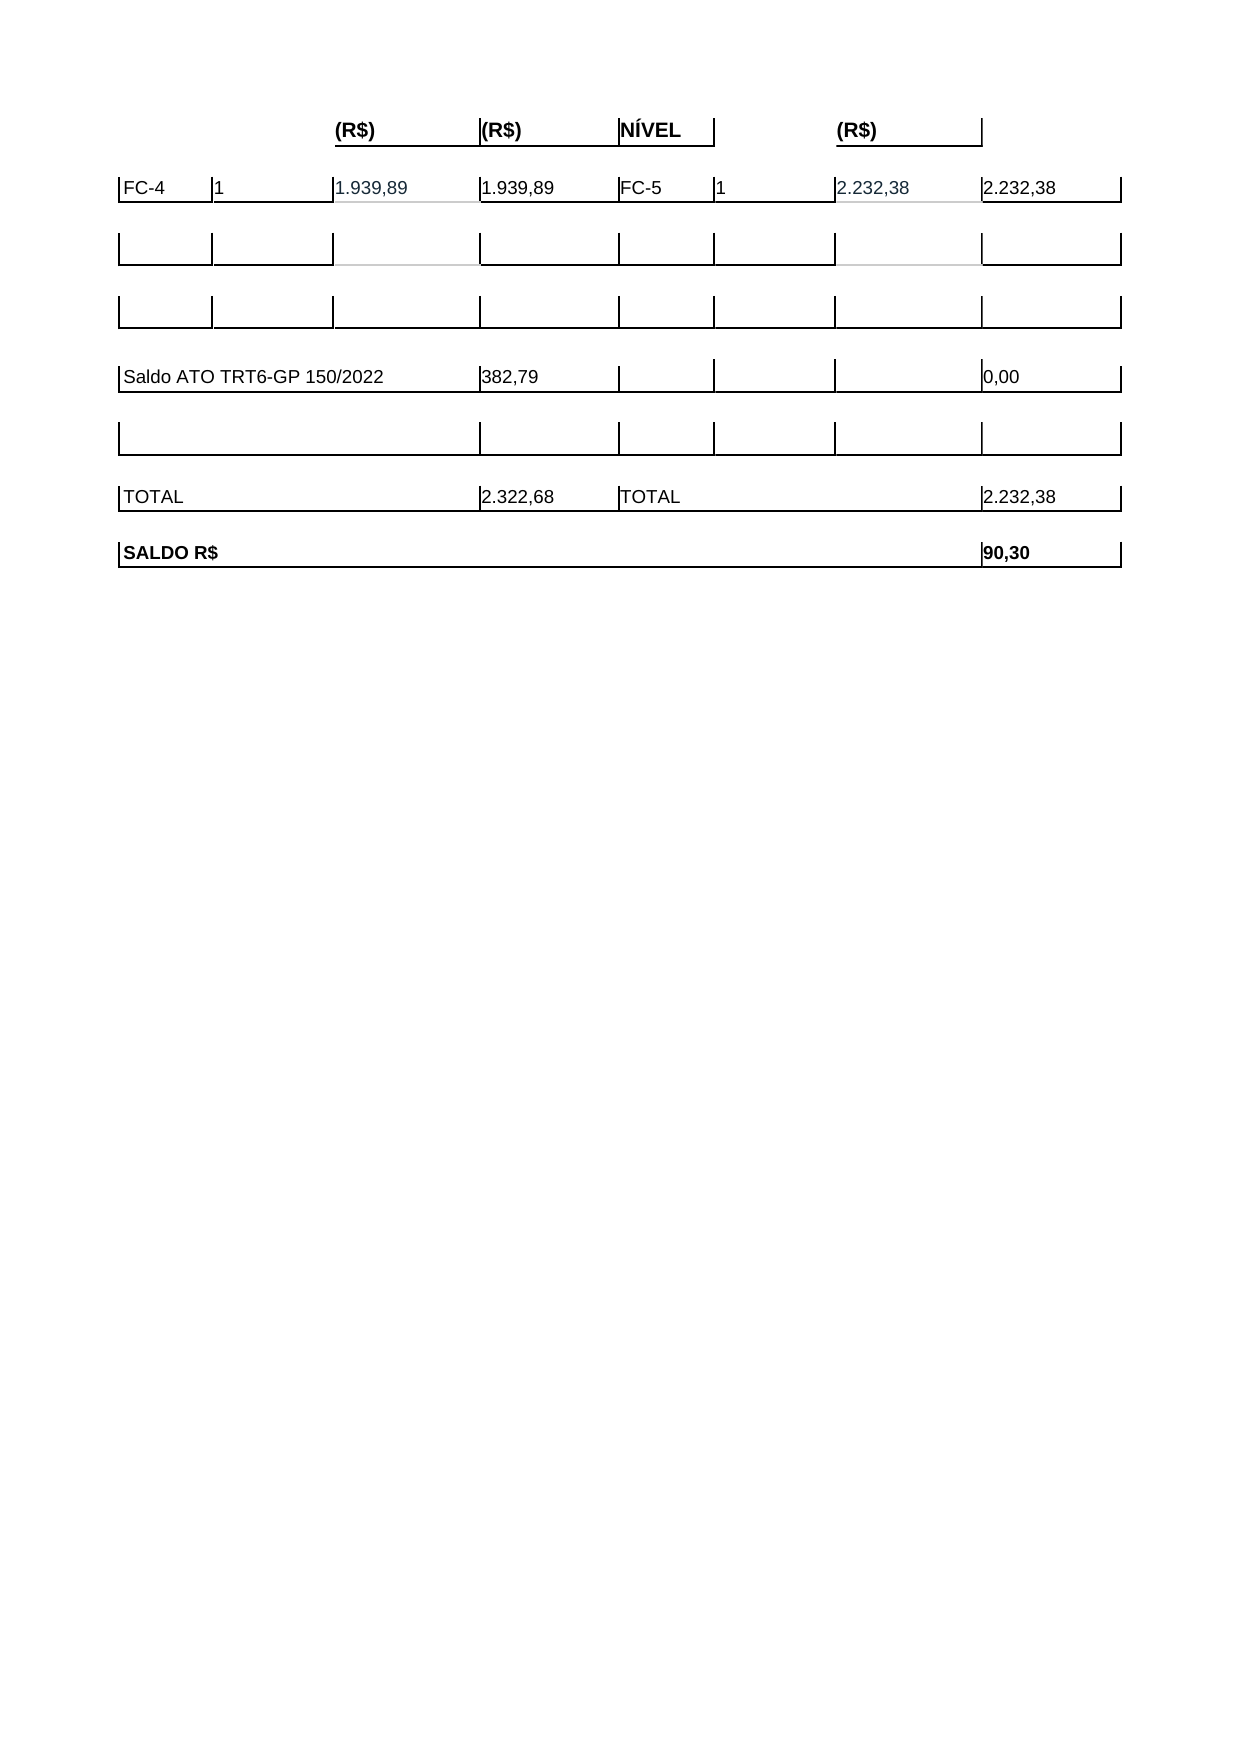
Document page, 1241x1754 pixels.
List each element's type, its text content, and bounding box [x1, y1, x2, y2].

table_cell Saldo ATO TRT6-GP 150/2022 [118, 359, 481, 391]
table_cell [620, 329, 715, 359]
table_cell [715, 233, 834, 264]
table_cell [715, 329, 836, 359]
table_cell [118, 568, 983, 598]
table_cell [335, 147, 481, 177]
table_cell [983, 512, 1122, 542]
table_cell [481, 296, 618, 327]
table_cell [620, 512, 983, 542]
table_cell [983, 422, 1120, 454]
table_cell [715, 456, 836, 486]
table_cell 2.232,38 [836, 177, 981, 201]
table_cell FC-5 [620, 177, 713, 201]
table_cell [335, 233, 479, 264]
table_cell [836, 359, 981, 391]
table_cell [836, 203, 983, 233]
table_cell [214, 329, 334, 359]
table_cell [120, 233, 211, 264]
table_cell [335, 266, 481, 296]
table_cell SALDO R$ [120, 542, 981, 566]
table_cell [120, 296, 211, 327]
table_cell [481, 266, 620, 296]
table_cell [335, 296, 479, 327]
table_cell [836, 393, 983, 422]
table_cell [836, 296, 981, 327]
table_cell [118, 266, 213, 296]
table_cell [715, 393, 836, 422]
table_cell 1 [715, 177, 834, 201]
table_cell [620, 203, 715, 233]
table_cell 1.939,89 [335, 177, 479, 201]
table_cell [620, 266, 715, 296]
table_cell FC-4 [120, 177, 211, 201]
table_cell NÍVEL [620, 118, 713, 145]
table_cell [715, 359, 834, 391]
table_cell [214, 296, 332, 327]
table_cell [620, 296, 713, 327]
table_cell [118, 329, 213, 359]
table_cell [481, 147, 620, 177]
table_cell [715, 266, 836, 296]
table_cell [836, 266, 983, 296]
table_cell [836, 329, 983, 359]
table_cell [620, 233, 713, 264]
table_cell [620, 359, 713, 391]
table_cell 1.939,89 [481, 177, 618, 201]
table_cell [983, 568, 1122, 598]
table_cell [118, 393, 481, 422]
table_cell [118, 203, 213, 233]
table_cell [214, 233, 332, 264]
table_cell [481, 512, 620, 542]
table_cell [715, 422, 834, 454]
table_cell [118, 512, 481, 542]
table_cell 2.322,68 [481, 486, 618, 510]
table_cell [481, 329, 620, 359]
table_cell [983, 296, 1120, 327]
table_cell (R$) [836, 118, 981, 145]
table_cell 90,30 [983, 542, 1120, 566]
table_cell [118, 456, 481, 486]
table_cell [335, 203, 481, 233]
table_cell [620, 422, 713, 454]
table_cell [214, 266, 334, 296]
table_cell [983, 266, 1122, 296]
table_cell 1 [214, 177, 332, 201]
table_cell [620, 393, 715, 422]
table_cell [983, 203, 1122, 233]
table_cell [983, 329, 1122, 359]
table_cell 382,79 [481, 359, 620, 391]
table_cell [118, 118, 213, 177]
table_cell [836, 147, 983, 177]
table_cell (R$) [481, 118, 618, 145]
table_cell [214, 203, 334, 233]
table_cell [836, 422, 981, 454]
table_cell [836, 233, 981, 264]
table_cell [715, 118, 836, 177]
table_cell 2.232,38 [983, 177, 1120, 201]
table_cell [120, 422, 479, 454]
table_cell [620, 147, 715, 177]
table_cell [481, 203, 620, 233]
table_cell [214, 118, 334, 177]
table_cell [481, 456, 620, 486]
table_cell [620, 456, 715, 486]
table_cell TOTAL [620, 486, 981, 510]
table_cell [715, 203, 836, 233]
table_cell [335, 329, 481, 359]
table_cell [481, 233, 618, 264]
table_cell [481, 422, 618, 454]
table_cell 0,00 [983, 359, 1122, 391]
table_cell [983, 118, 1122, 177]
table_cell [715, 296, 834, 327]
table_cell 2.232,38 [983, 486, 1120, 510]
table_cell TOTAL [120, 486, 479, 510]
table_cell [983, 393, 1122, 422]
table_cell [481, 393, 620, 422]
table_cell (R$) [335, 118, 479, 145]
table_cell [983, 233, 1120, 264]
table_cell [836, 456, 983, 486]
table_cell [983, 456, 1122, 486]
